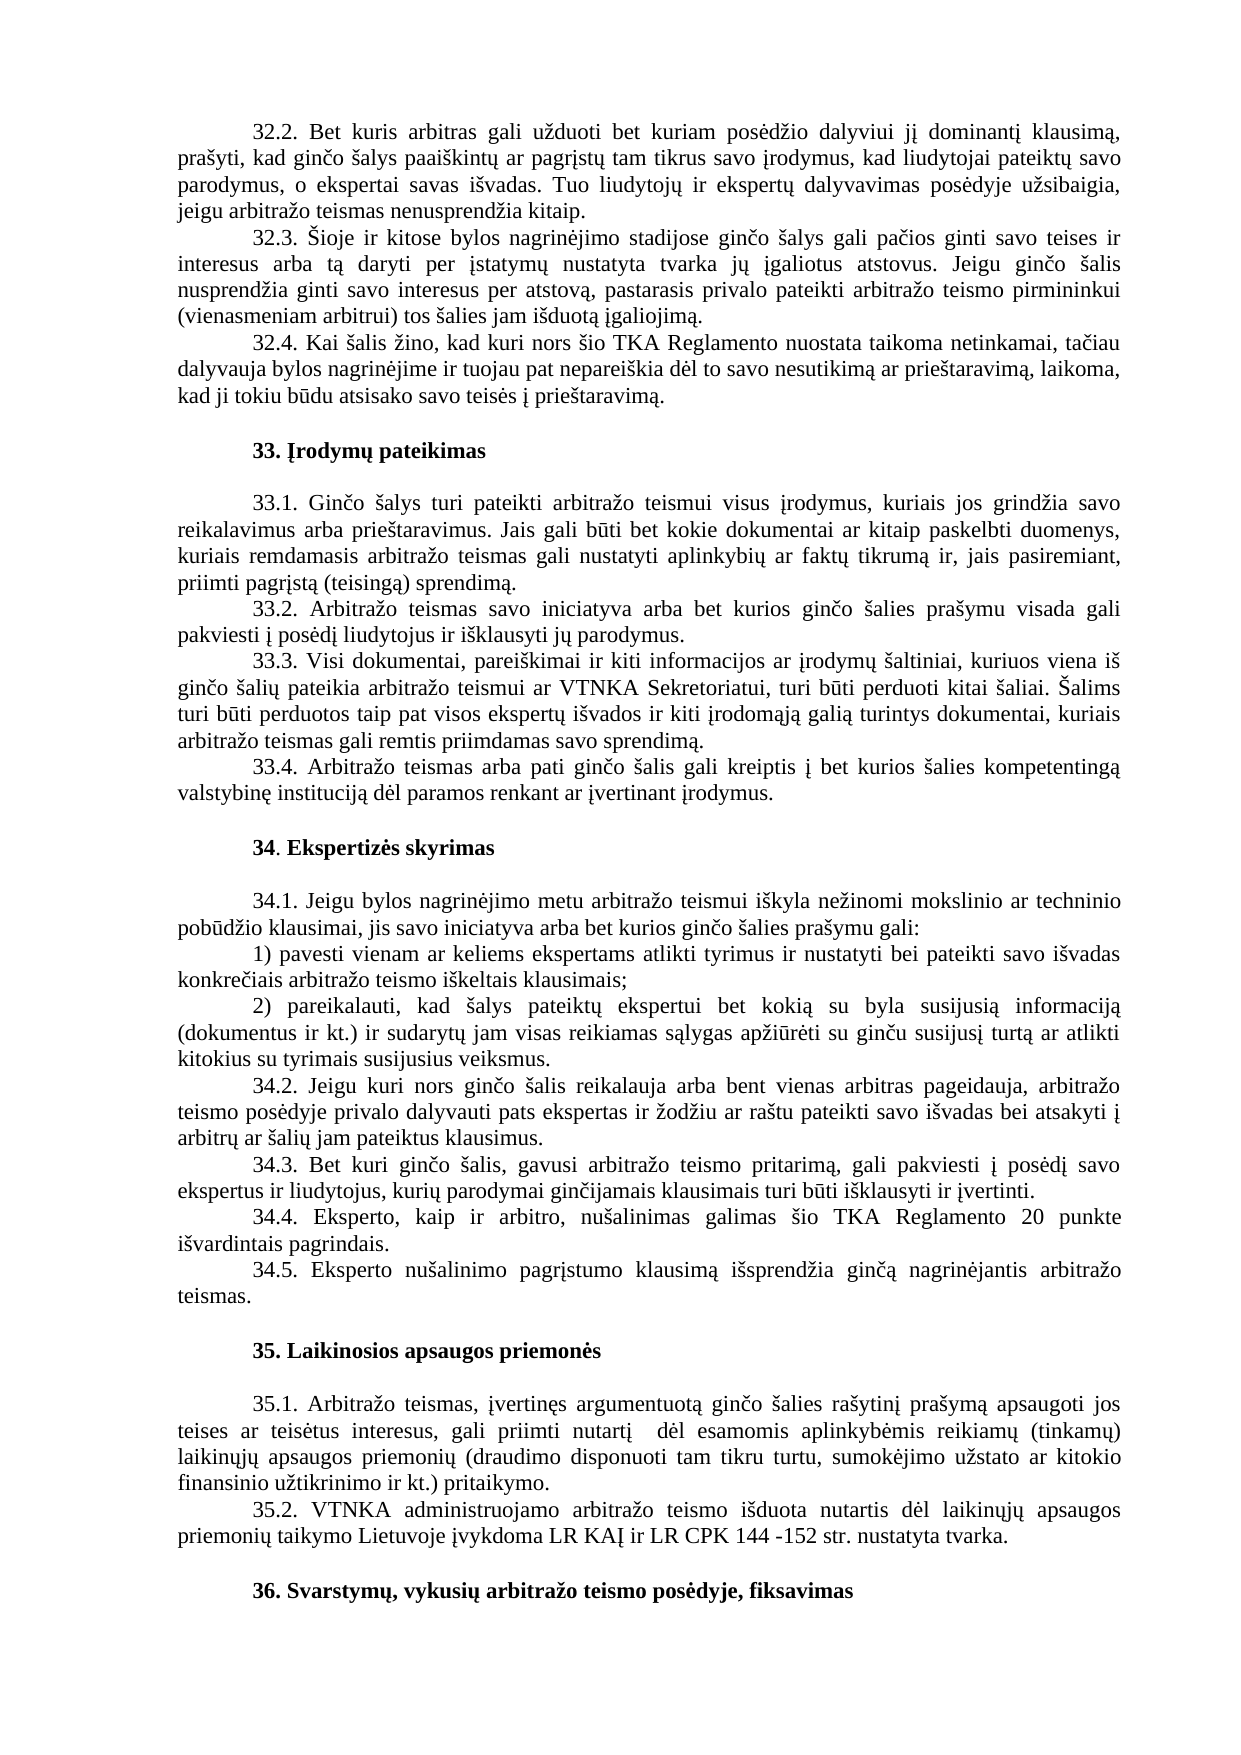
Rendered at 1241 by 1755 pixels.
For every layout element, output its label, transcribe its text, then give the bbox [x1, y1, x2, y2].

text 36. Svarstymų, vykusių arbitražo teismo posėdyje, fiksavimas [177, 1577, 1122, 1603]
text 33.4. Arbitražo teismas arba pati ginčo šalis gali kreiptis į bet kurios šalies kompetentingą valstybinę instituciją dėl paramos renkant ar įvertinant įrodymus. [177, 753, 1122, 806]
text 35.2. VTNKA administruojamo arbitražo teismo išduota nutartis dėl laikinųjų apsaugos priemonių taikymo Lietuvoje įvykdoma LR KAĮ ir LR CPK 144 -152 str. nustatyta tvarka. [177, 1496, 1122, 1548]
text 33.1. Ginčo šalys turi pateikti arbitražo teismui visus įrodymus, kuriais jos grindžia savo reikalavimus arba prieštaravimus. Jais gali būti bet kokie dokumentai ar kitaip paskelbti duomenys, kuriais remdamasis arbitražo teismas gali nustatyti aplinkybių ar faktų tikrumą ir, jais pasiremiant, priimti pagrįstą (teisingą) sprendimą. [177, 489, 1122, 595]
text 34. Ekspertizės skyrimas [177, 834, 1122, 861]
text 34.1. Jeigu bylos nagrinėjimo metu arbitražo teismui iškyla nežinomi mokslinio ar techninio pobūdžio klausimai, jis savo iniciatyva arba bet kurios ginčo šalies prašymu gali: [177, 887, 1122, 940]
text 33. Įrodymų pateikimas [177, 437, 1122, 463]
text 2) pareikalauti, kad šalys pateiktų ekspertui bet kokią su byla susijusią informaciją (dokumentus ir kt.) ir sudarytų jam visas reikiamas sąlygas apžiūrėti su ginču susijusį turtą ar atlikti kitokius su tyrimais susijusius veiksmus. [177, 993, 1122, 1072]
text 34.5. Eksperto nušalinimo pagrįstumo klausimą išsprendžia ginčą nagrinėjantis arbitražo teismas. [177, 1256, 1122, 1309]
text 34.4. Eksperto, kaip ir arbitro, nušalinimas galimas šio TKA Reglamento 20 punkte išvardintais pagrindais. [177, 1203, 1122, 1256]
text 35.1. Arbitražo teismas, įvertinęs argumentuotą ginčo šalies rašytinį prašymą apsaugoti jos teises ar teisėtus interesus, gali priimti nutartį dėl esamomis aplinkybėmis reikiamų (tinkamų) laikinųjų apsaugos priemonių (draudimo disponuoti tam tikru turtu, sumokėjimo užstato ar kitokio finansinio užtikrinimo ir kt.) pritaikymo. [177, 1390, 1122, 1496]
text 35. Laikinosios apsaugos priemonės [177, 1338, 1122, 1364]
text 34.2. Jeigu kuri nors ginčo šalis reikalauja arba bent vienas arbitras pageidauja, arbitražo teismo posėdyje privalo dalyvauti pats ekspertas ir žodžiu ar raštu pateikti savo išvadas bei atsakyti į arbitrų ar šalių jam pateiktus klausimus. [177, 1072, 1122, 1151]
text 33.3. Visi dokumentai, pareiškimai ir kiti informacijos ar įrodymų šaltiniai, kuriuos viena iš ginčo šalių pateikia arbitražo teismui ar VTNKA Sekretoriatui, turi būti perduoti kitai šaliai. Šalims turi būti perduotos taip pat visos ekspertų išvados ir kiti įrodomąją galią turintys dokumentai, kuriais arbitražo teismas gali remtis priimdamas savo sprendimą. [177, 648, 1122, 753]
text 32.3. Šioje ir kitose bylos nagrinėjimo stadijose ginčo šalys gali pačios ginti savo teises ir interesus arba tą daryti per įstatymų nustatyta tvarka jų įgaliotus atstovus. Jeigu ginčo šalis nusprendžia ginti savo interesus per atstovą, pastarasis privalo pateikti arbitražo teismo pirmininkui (vienasmeniam arbitrui) tos šalies jam išduotą įgaliojimą. [177, 223, 1122, 329]
text 34.3. Bet kuri ginčo šalis, gavusi arbitražo teismo pritarimą, gali pakviesti į posėdį savo ekspertus ir liudytojus, kurių parodymai ginčijamais klausimais turi būti išklausyti ir įvertinti. [177, 1151, 1122, 1203]
text 32.2. Bet kuris arbitras gali užduoti bet kuriam posėdžio dalyviui jį dominantį klausimą, prašyti, kad ginčo šalys paaiškintų ar pagrįstų tam tikrus savo įrodymus, kad liudytojai pateiktų savo parodymus, o ekspertai savas išvadas. Tuo liudytojų ir ekspertų dalyvavimas posėdyje užsibaigia, jeigu arbitražo teismas nenusprendžia kitaip. [177, 118, 1122, 223]
text 33.2. Arbitražo teismas savo iniciatyva arba bet kurios ginčo šalies prašymu visada gali pakviesti į posėdį liudytojus ir išklausyti jų parodymus. [177, 595, 1122, 648]
text 1) pavesti vienam ar keliems ekspertams atlikti tyrimus ir nustatyti bei pateikti savo išvadas konkrečiais arbitražo teismo iškeltais klausimais; [177, 940, 1122, 993]
text 32.4. Kai šalis žino, kad kuri nors šio TKA Reglamento nuostata taikoma netinkamai, tačiau dalyvauja bylos nagrinėjime ir tuojau pat nepareiškia dėl to savo nesutikimą ar prieštaravimą, laikoma, kad ji tokiu būdu atsisako savo teisės į prieštaravimą. [177, 329, 1122, 408]
